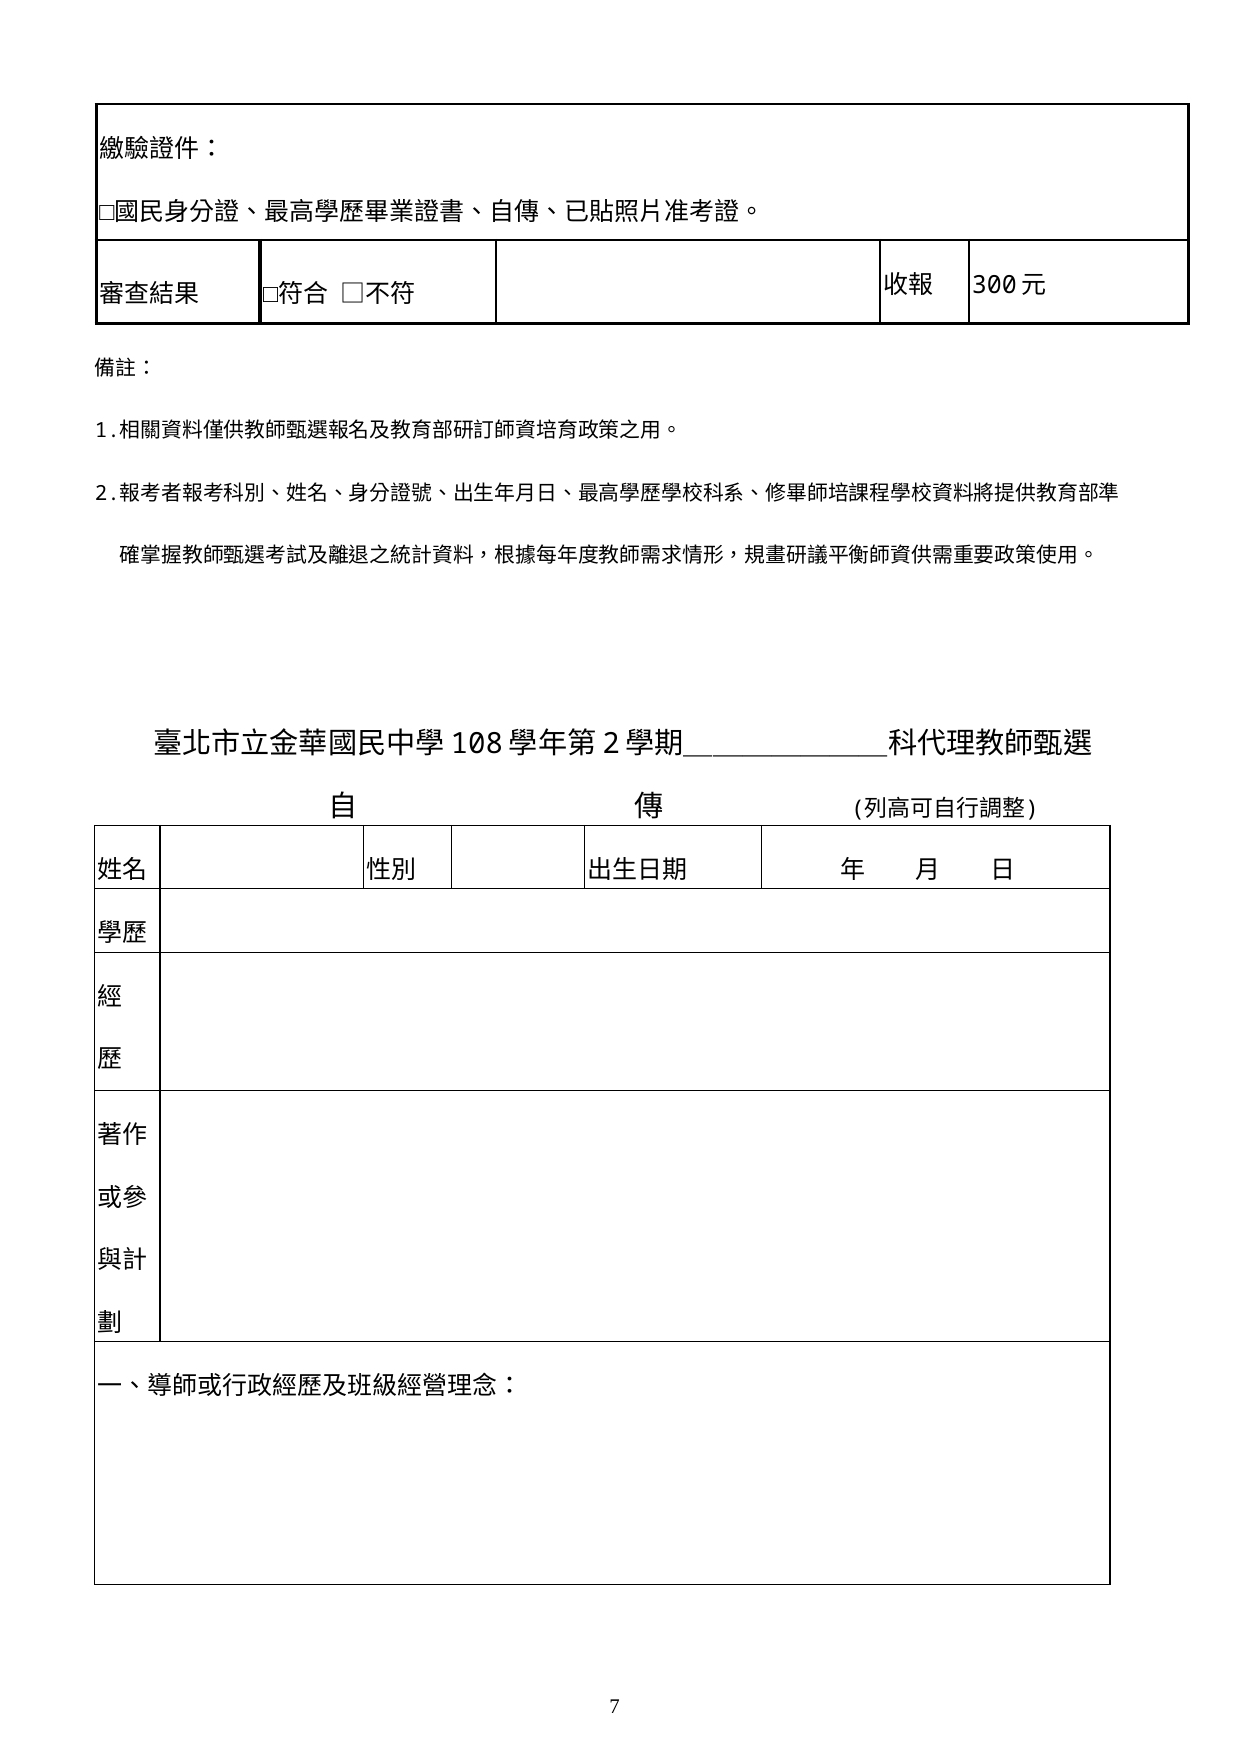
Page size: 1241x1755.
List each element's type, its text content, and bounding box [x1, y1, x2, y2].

table_cell [497, 241, 879, 322]
table_cell 學歷 [95, 889, 159, 952]
table_header 性別 [364, 826, 451, 888]
table_header [161, 826, 363, 888]
table_header 出生日期 [585, 826, 761, 888]
table_cell 審查結果 [98, 241, 258, 322]
text 備註： [94, 325, 1134, 387]
table_header 年 月 日 [762, 826, 1109, 888]
text 2.報考者報考科別、姓名、身分證號、出生年月日、最高學歷學校科系、修畢師培課程學校資料將提供教育部準確掌握教師甄選考試及離退之統計資料，根據每年度教師需求情形，規畫研議平衡師資供需重要政策使用。 [94, 450, 1134, 575]
table_cell 著作或參與計劃 [95, 1091, 159, 1341]
table_header [452, 826, 584, 888]
table_header 姓名 [95, 826, 159, 888]
table_cell [161, 1091, 1109, 1341]
table_cell [161, 953, 1109, 1090]
text 臺北市立金華國民中學108學年第2學期＿＿＿＿＿＿＿科代理教師甄選 [94, 700, 1134, 762]
table_cell 一、導師或行政經歷及班級經營理念： [95, 1342, 1109, 1584]
text 自 傳 (列高可自行調整) [94, 762, 1134, 825]
table_header 繳驗證件： □國民身分證、最高學歷畢業證書、自傳、已貼照片准考證。 □合格教師證書。 □修畢師資職前教育課程證明書。 □切結書。 [98, 105, 1187, 239]
text 1.相關資料僅供教師甄選報名及教育部研訂師資培育政策之用。 [94, 387, 1134, 450]
table_cell 300元 [970, 241, 1187, 322]
table_cell □符合 □不符 [262, 241, 495, 322]
table_cell 經 歷 [95, 953, 159, 1090]
table_cell [161, 889, 1109, 952]
table_cell 收報 名費 [881, 241, 968, 322]
